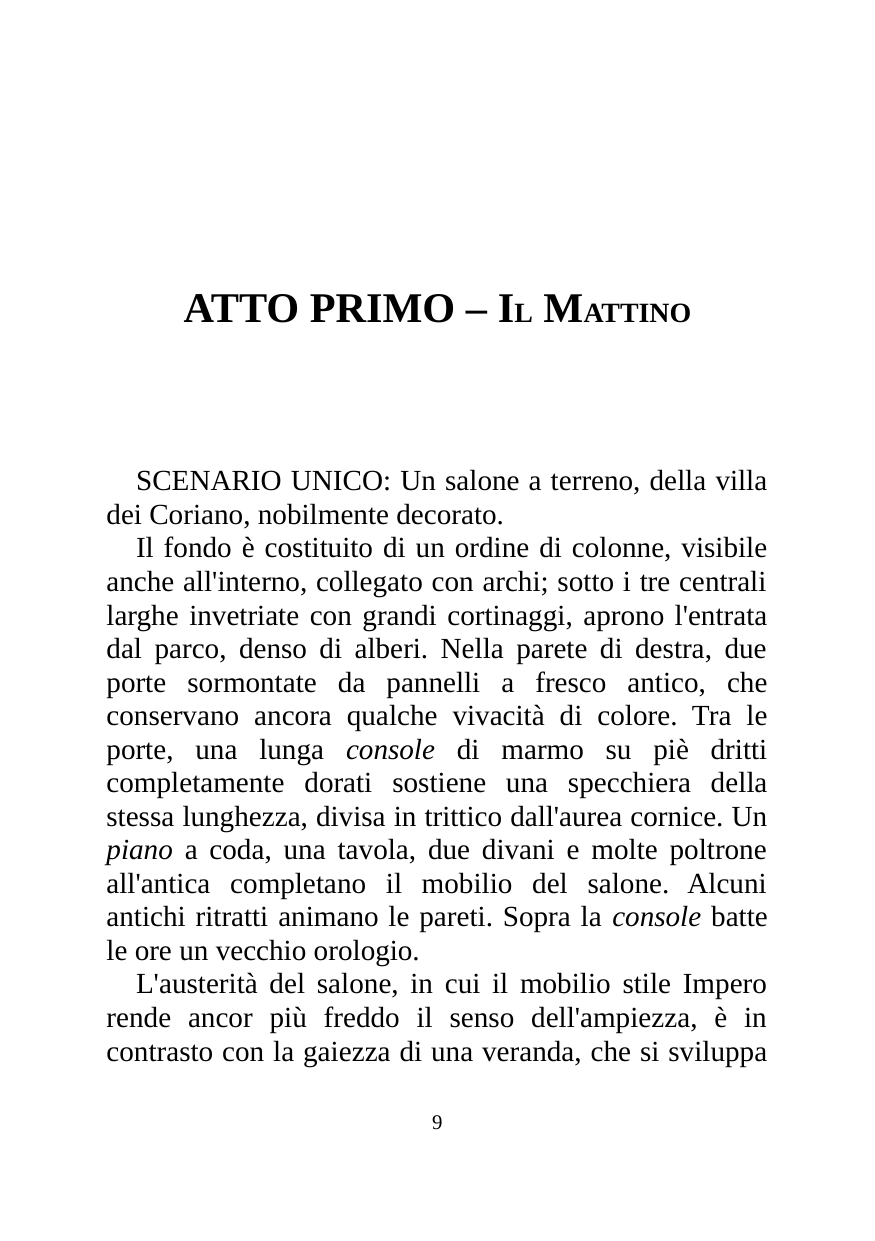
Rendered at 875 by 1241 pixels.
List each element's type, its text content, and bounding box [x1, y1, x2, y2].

text Il fondo è costituito di un ordine di colonne, visibile anche all'interno, collegato con archi; sotto i tre centrali larghe invetriate con grandi cortinaggi, aprono l'entrata dal parco, denso di alberi. Nella parete di destra, due porte sormontate da pannelli a fresco antico, che conservano ancora qualche vivacità di colore. Tra le porte, una lunga console di marmo su piè dritti completamente dorati sostiene una specchiera della stessa lunghezza, divisa in trittico dall'aurea cornice. Un piano a coda, una tavola, due divani e molte poltrone all'antica completano il mobilio del salone. Alcuni antichi ritratti animano le pareti. Sopra la console batte le ore un vecchio orologio. [106, 531, 768, 967]
text L'austerità del salone, in cui il mobilio stile Impero rende ancor più freddo il senso dell'ampiezza, è in contrasto con la gaiezza di una veranda, che si sviluppa [106, 967, 768, 1067]
subtitle ATTO PRIMO – Il Mattino [106, 283, 768, 332]
text SCENARIO UNICO: Un salone a terreno, della villa dei Coriano, nobilmente decorato. [106, 463, 768, 531]
